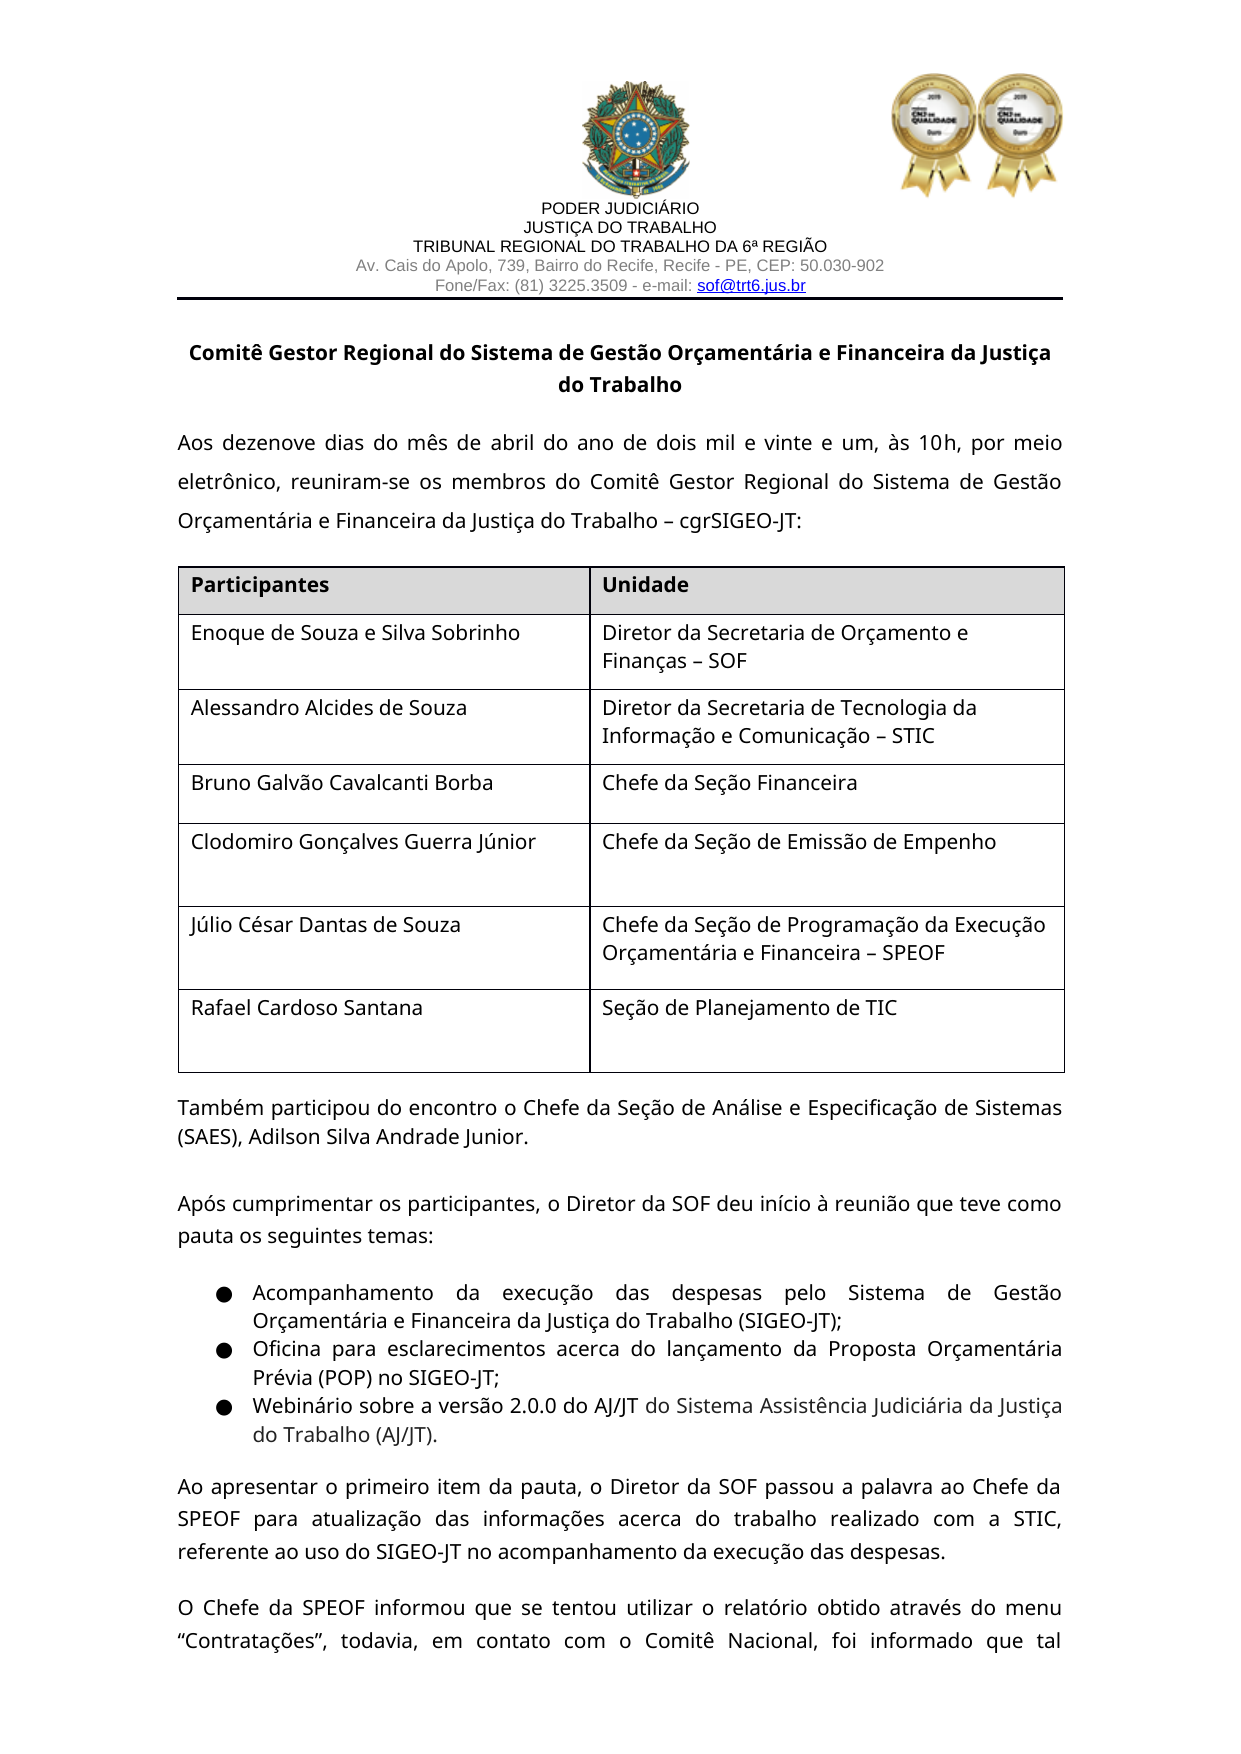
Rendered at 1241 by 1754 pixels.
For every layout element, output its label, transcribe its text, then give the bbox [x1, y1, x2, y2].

table_cell Diretor da Secretaria de Orçamento e Finanças – SOF [591, 615, 1064, 689]
table_cell Enoque de Souza e Silva Sobrinho [179, 615, 589, 689]
text Comitê Gestor Regional do Sistema de Gestão Orçamentária e Financeira da Justiça do Trabalho [177, 338, 1063, 399]
list Oficina para esclarecimentos acerca do lançamento da Proposta Orçamentária Prévia (POP) no SIGEO-JT; [215, 1334, 1063, 1391]
table_cell Chefe da Seção Financeira [591, 765, 1064, 823]
table_cell Júlio César Dantas de Souza [179, 907, 589, 989]
text Aos dezenove dias do mês de abril do ano de dois mil e vinte e um, às 10h, por meio eletrônico, reuniram-se os membros do Comitê Gestor Regional do Sistema de Gestão Orçamentária e Financeira da Justiça do Trabalho – cgrSIGEO-JT: [177, 428, 1063, 535]
table_cell Clodomiro Gonçalves Guerra Júnior [179, 824, 589, 906]
list Acompanhamento da execução das despesas pelo Sistema de Gestão Orçamentária e Financeira da Justiça do Trabalho (SIGEO-JT); [215, 1278, 1063, 1334]
table_cell Chefe da Seção de Programação da Execução Orçamentária e Financeira – SPEOF [591, 907, 1064, 989]
list Webinário sobre a versão 2.0.0 do AJ/JT do Sistema Assistência Judiciária da Justiça do Trabalho (AJ/JT). [215, 1391, 1063, 1448]
table_cell Alessandro Alcides de Souza [179, 690, 589, 764]
table_cell Diretor da Secretaria de Tecnologia da Informação e Comunicação – STIC [591, 690, 1064, 764]
table_cell Rafael Cardoso Santana [179, 990, 589, 1072]
text Após cumprimentar os participantes, o Diretor da SOF deu início à reunião que teve como pauta os seguintes temas: [177, 1189, 1063, 1250]
text Também participou do encontro o Chefe da Seção de Análise e Especificação de Sistemas (SAES), Adilson Silva Andrade Junior. [177, 1093, 1063, 1150]
table_cell Seção de Planejamento de TIC [591, 990, 1064, 1072]
text Ao apresentar o primeiro item da pauta, o Diretor da SOF passou a palavra ao Chefe da SPEOF para atualização das informações acerca do trabalho realizado com a STIC, referente ao uso do SIGEO-JT no acompanhamento da execução das despesas. [177, 1472, 1063, 1566]
table_header Unidade [591, 568, 1064, 614]
table_cell Bruno Galvão Cavalcanti Borba [179, 765, 589, 823]
text O Chefe da SPEOF informou que se tentou utilizar o relatório obtido através do menu “Contratações”, todavia, em contato com o Comitê Nacional, foi informado que tal [177, 1593, 1063, 1654]
picture [891, 73, 1064, 199]
table_cell Chefe da Seção de Emissão de Empenho [591, 824, 1064, 906]
table_header Participantes [179, 568, 589, 614]
picture [582, 81, 690, 199]
